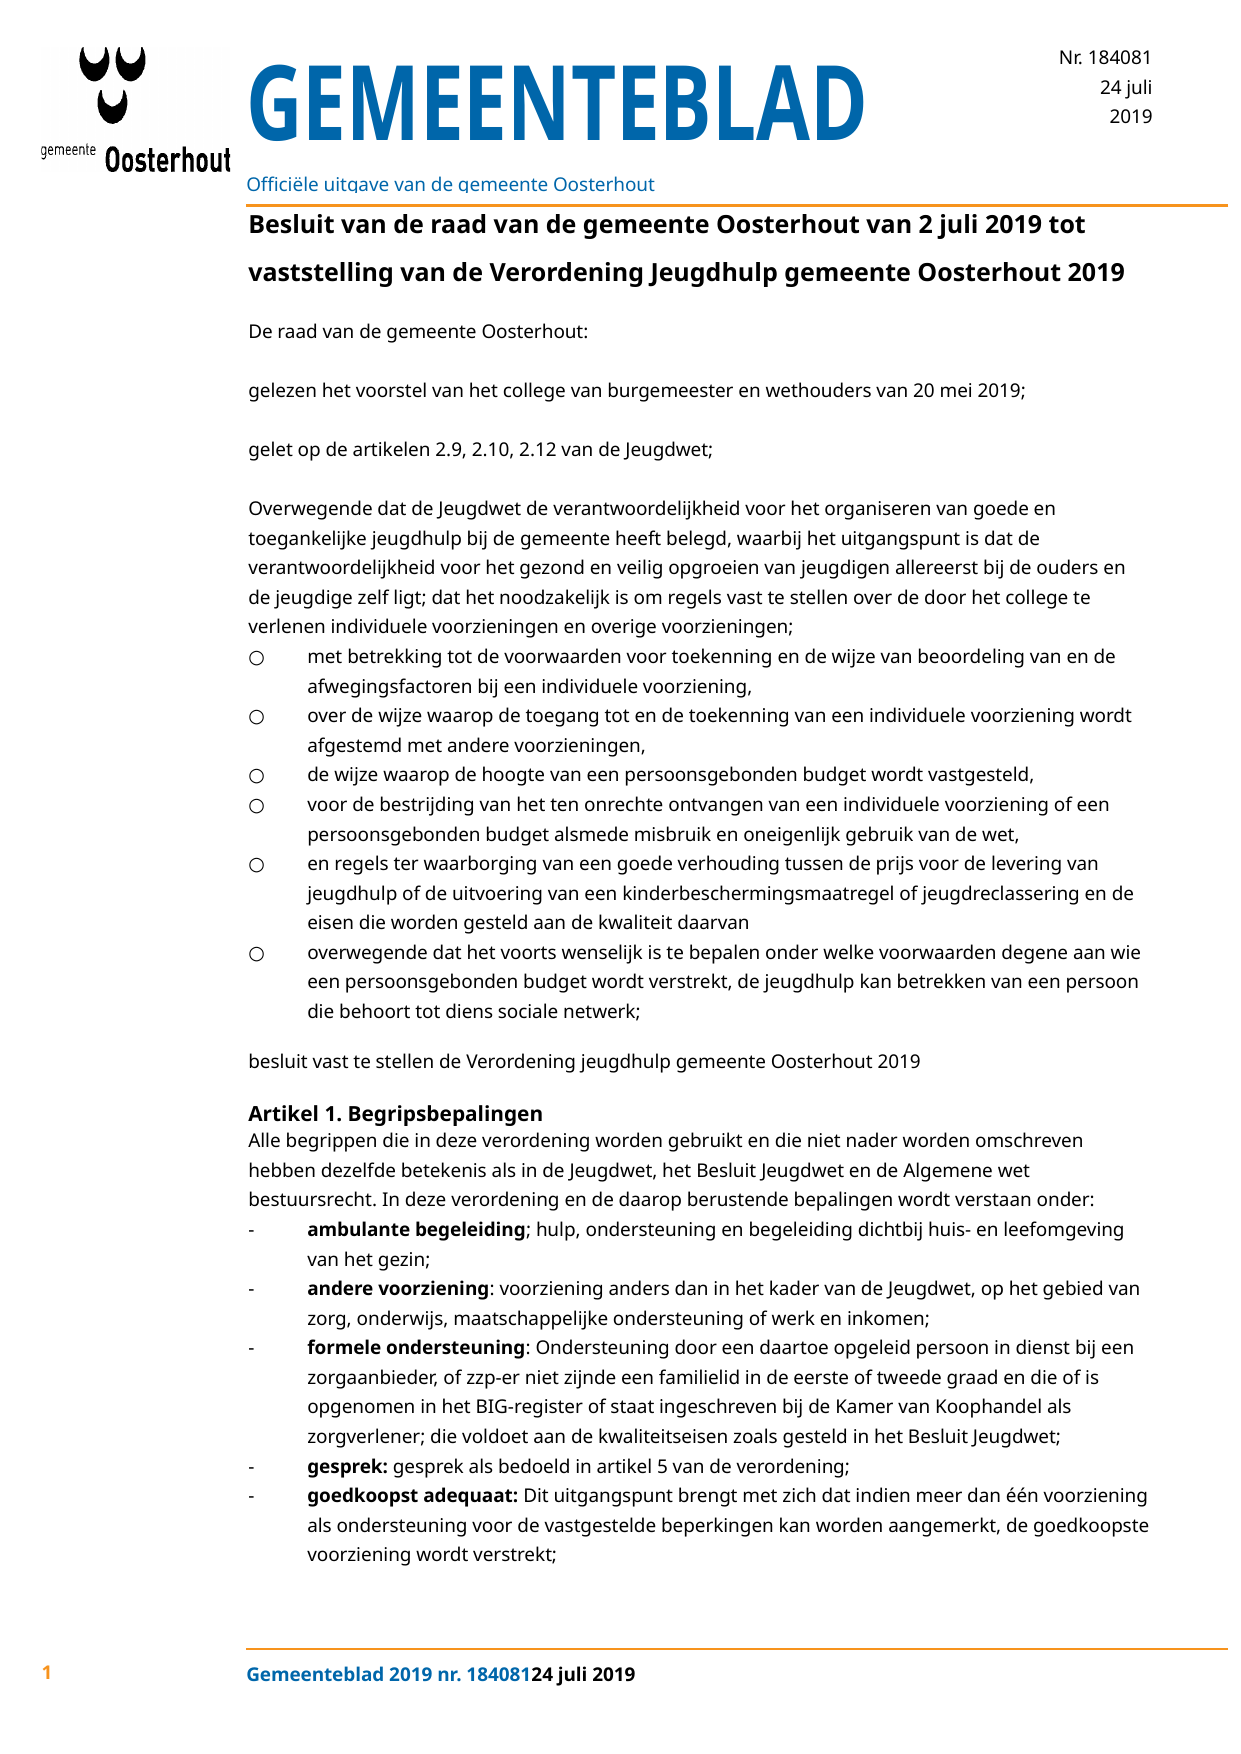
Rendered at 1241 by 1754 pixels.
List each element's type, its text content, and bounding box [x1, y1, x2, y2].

list formele ondersteuning: Ondersteuning door een daartoe opgeleid persoon in dienst bij een zorgaanbieder, of zzp-er niet zijnde een familielid in de eerste of tweede graad en die of is opgenomen in het BIG-register of staat ingeschreven bij de Kamer van Koophandel als zorgverlener; die voldoet aan de kwaliteitseisen zoals gesteld in het Besluit Jeugdwet; [248, 1334, 1152, 1449]
text Overwegende dat de Jeugdwet de verantwoordelijkheid voor het organiseren van goede en toegankelijke jeugdhulp bij de gemeente heeft belegd, waarbij het uitgangspunt is dat de verantwoordelijkheid voor het gezond en veilig opgroeien van jeugdigen allereerst bij de ouders en de jeugdige zelf ligt; dat het noodzakelijk is om regels vast te stellen over de door het college te verlenen individuele voorzieningen en overige voorzieningen; [248, 495, 1152, 639]
list ambulante begeleiding; hulp, ondersteuning en begeleiding dichtbij huis- en leefomgeving van het gezin; [248, 1216, 1152, 1272]
list de wijze waarop de hoogte van een persoonsgebonden budget wordt vastgesteld, [248, 762, 1152, 787]
list met betrekking tot de voorwaarden voor toekenning en de wijze van beoordeling van en de afwegingsfactoren bij een individuele voorziening, [248, 643, 1152, 699]
text Artikel 1. Begripsbepalingen [248, 1099, 1152, 1127]
text Alle begrippen die in deze verordening worden gebruikt en die niet nader worden omschreven hebben dezelfde betekenis als in de Jeugdwet, het Besluit Jeugdwet en de Algemene wet bestuursrecht. In deze verordening en de daarop berustende bepalingen wordt verstaan onder: [248, 1127, 1152, 1212]
text gelezen het voorstel van het college van burgemeester en wethouders van 20 mei 2019; [248, 377, 1152, 403]
list overwegende dat het voorts wenselijk is te bepalen onder welke voorwaarden degene aan wie een persoonsgebonden budget wordt verstrekt, de jeugdhulp kan betrekken van een persoon die behoort tot diens sociale netwerk; [248, 939, 1152, 1024]
text Besluit van de raad van de gemeente Oosterhout van 2 juli 2019 tot vaststelling van de Verordening Jeugdhulp gemeente Oosterhout 2019 [248, 207, 1152, 288]
list voor de bestrijding van het ten onrechte ontvangen van een individuele voorziening of een persoonsgebonden budget alsmede misbruik en oneigenlijk gebruik van de wet, [248, 791, 1152, 847]
text besluit vast te stellen de Verordening jeugdhulp gemeente Oosterhout 2019 [248, 1049, 1152, 1074]
list goedkoopst adequaat: Dit uitgangspunt brengt met zich dat indien meer dan één voorziening als ondersteuning voor de vastgestelde beperkingen kan worden aangemerkt, de goedkoopste voorziening wordt verstrekt; [248, 1482, 1152, 1567]
text gelet op de artikelen 2.9, 2.10, 2.12 van de Jeugdwet; [248, 436, 1152, 462]
list andere voorziening: voorziening anders dan in het kader van de Jeugdwet, op het gebied van zorg, onderwijs, maatschappelijke ondersteuning of werk en inkomen; [248, 1275, 1152, 1331]
list gesprek: gesprek als bedoeld in artikel 5 van de verordening; [248, 1453, 1152, 1479]
picture [41, 47, 231, 172]
list en regels ter waarborging van een goede verhouding tussen de prijs voor de levering van jeugdhulp of de uitvoering van een kinderbeschermingsmaatregel of jeugdreclassering en de eisen die worden gesteld aan de kwaliteit daarvan [248, 850, 1152, 935]
list over de wijze waarop de toegang tot en de toekenning van een individuele voorziening wordt afgestemd met andere voorzieningen, [248, 702, 1152, 758]
text De raad van de gemeente Oosterhout: [248, 318, 1152, 344]
